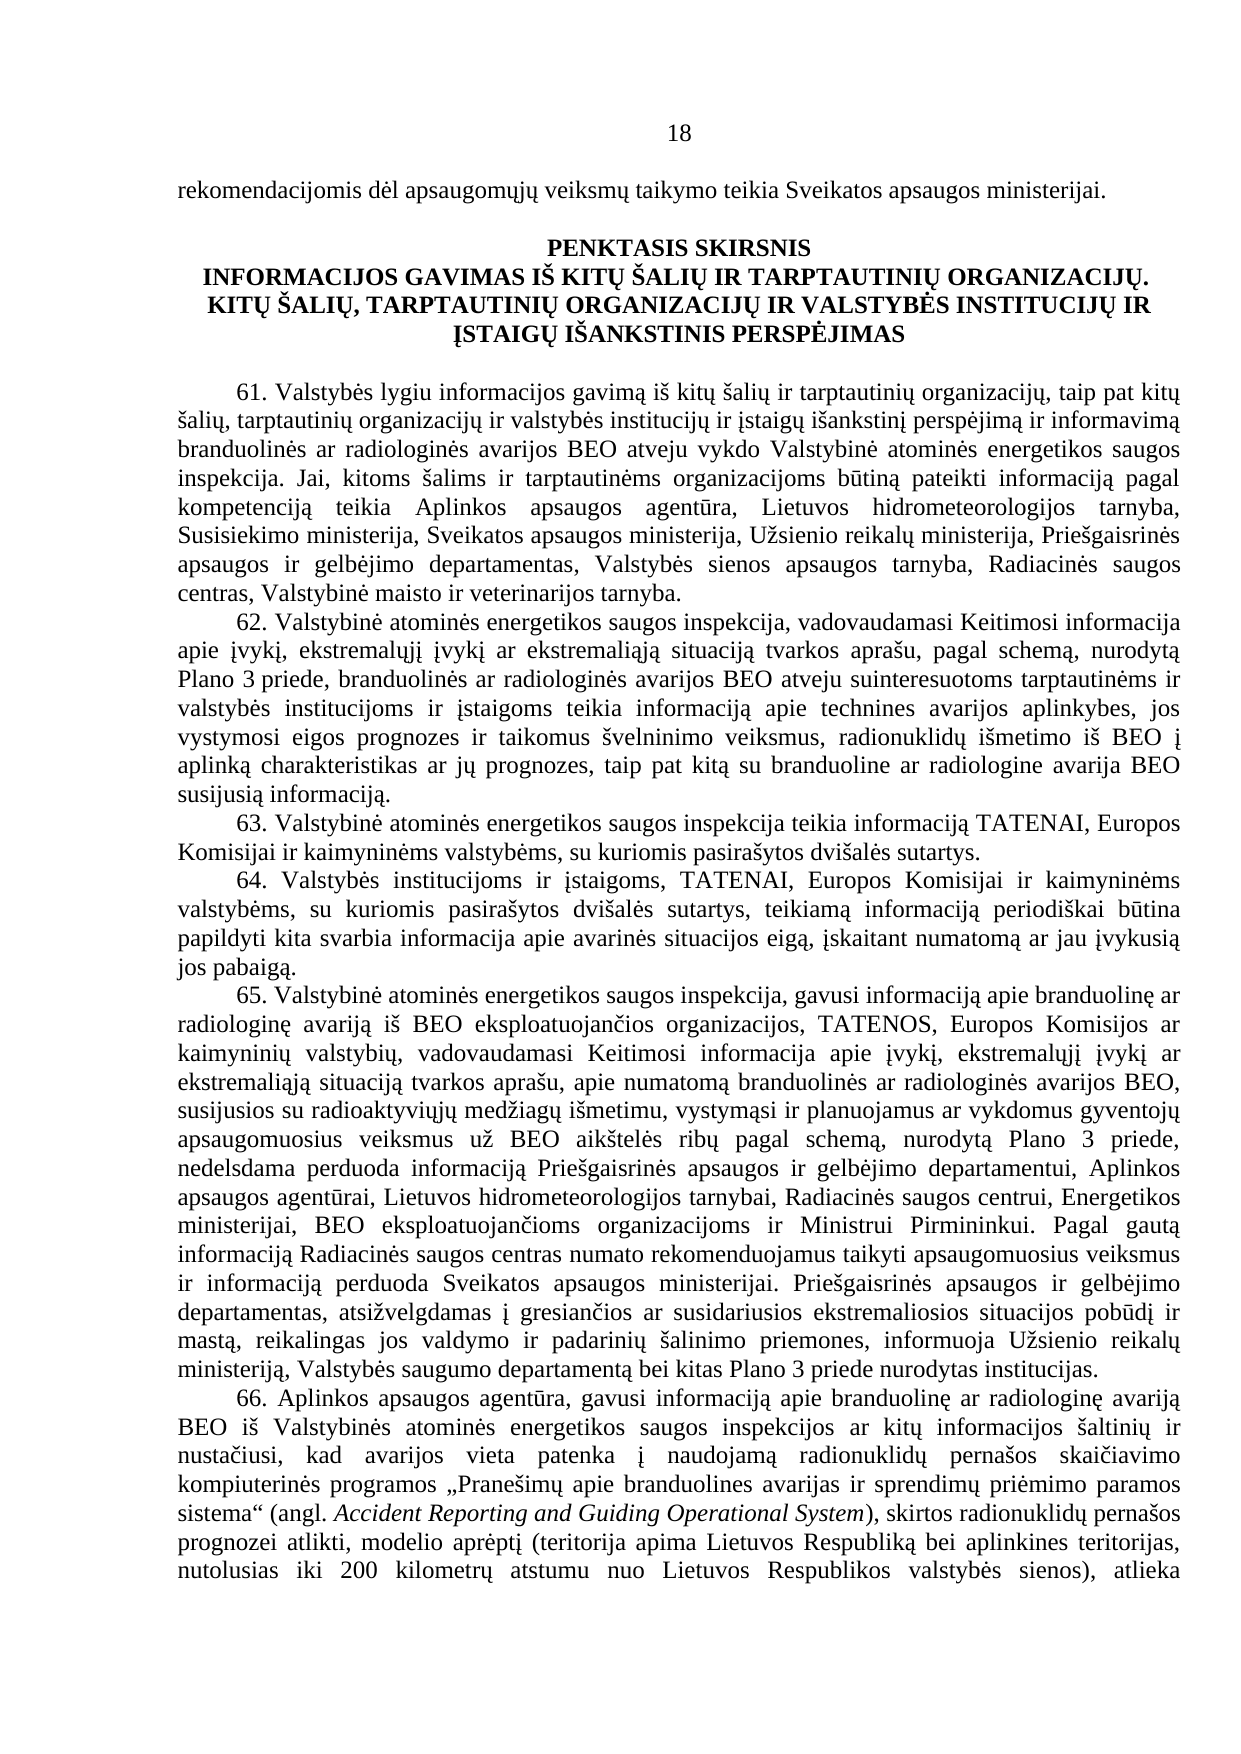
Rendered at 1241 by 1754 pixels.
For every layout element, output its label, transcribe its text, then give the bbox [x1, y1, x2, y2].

text PENKTASIS SKIRSNIS [177, 233, 1181, 262]
text 66. Aplinkos apsaugos agentūra, gavusi informaciją apie branduolinę ar radiologinę avariją BEO iš Valstybinės atominės energetikos saugos inspekcijos ar kitų informacijos šaltinių ir nustačiusi, kad avarijos vieta patenka į naudojamą radionuklidų pernašos skaičiavimo kompiuterinės programos „Pranešimų apie branduolines avarijas ir sprendimų priėmimo paramos sistema“ (angl. Accident Reporting and Guiding Operational System), skirtos radionuklidų pernašos prognozei atlikti, modelio aprėptį (teritorija apima Lietuvos Respubliką bei aplinkines teritorijas, nutolusias iki 200 kilometrų atstumu nuo Lietuvos Respublikos valstybės sienos), atlieka [177, 1383, 1181, 1584]
text 64. Valstybės institucijoms ir įstaigoms, TATENAI, Europos Komisijai ir kaimyninėms valstybėms, su kuriomis pasirašytos dvišalės sutartys, teikiamą informaciją periodiškai būtina papildyti kita svarbia informacija apie avarinės situacijos eigą, įskaitant numatomą ar jau įvykusią jos pabaigą. [177, 866, 1181, 981]
text 62. Valstybinė atominės energetikos saugos inspekcija, vadovaudamasi Keitimosi informacija apie įvykį, ekstremalųjį įvykį ar ekstremaliąją situaciją tvarkos aprašu, pagal schemą, nurodytą Plano 3 priede, branduolinės ar radiologinės avarijos BEO atveju suinteresuotoms tarptautinėms ir valstybės institucijoms ir įstaigoms teikia informaciją apie technines avarijos aplinkybes, jos vystymosi eigos prognozes ir taikomus švelninimo veiksmus, radionuklidų išmetimo iš BEO į aplinką charakteristikas ar jų prognozes, taip pat kitą su branduoline ar radiologine avarija BEO susijusią informaciją. [177, 607, 1181, 808]
text 63. Valstybinė atominės energetikos saugos inspekcija teikia informaciją TATENAI, Europos Komisijai ir kaimyninėms valstybėms, su kuriomis pasirašytos dvišalės sutartys. [177, 808, 1181, 866]
text Informacijos gavimas iš kitų šalių ir tarptautinių organizacijų. [177, 262, 1181, 291]
text 61. Valstybės lygiu informacijos gavimą iš kitų šalių ir tarptautinių organizacijų, taip pat kitų šalių, tarptautinių organizacijų ir valstybės institucijų ir įstaigų išankstinį perspėjimą ir informavimą branduolinės ar radiologinės avarijos BEO atveju vykdo Valstybinė atominės energetikos saugos inspekcija. Jai, kitoms šalims ir tarptautinėms organizacijoms būtiną pateikti informaciją pagal kompetenciją teikia Aplinkos apsaugos agentūra, Lietuvos hidrometeorologijos tarnyba, Susisiekimo ministerija, Sveikatos apsaugos ministerija, Užsienio reikalų ministerija, Priešgaisrinės apsaugos ir gelbėjimo departamentas, Valstybės sienos apsaugos tarnyba, Radiacinės saugos centras, Valstybinė maisto ir veterinarijos tarnyba. [177, 377, 1181, 607]
text rekomendacijomis dėl apsaugomųjų veiksmų taikymo teikia Sveikatos apsaugos ministerijai. [177, 176, 1181, 204]
text Kitų šalių, tarptautinių organizacijų ir valstybės institucijų ir įstaigų išankstinis perspėjimas [177, 291, 1181, 348]
text 65. Valstybinė atominės energetikos saugos inspekcija, gavusi informaciją apie branduolinę ar radiologinę avariją iš BEO eksploatuojančios organizacijos, TATENOS, Europos Komisijos ar kaimyninių valstybių, vadovaudamasi Keitimosi informacija apie įvykį, ekstremalųjį įvykį ar ekstremaliąją situaciją tvarkos aprašu, apie numatomą branduolinės ar radiologinės avarijos BEO, susijusios su radioaktyviųjų medžiagų išmetimu, vystymąsi ir planuojamus ar vykdomus gyventojų apsaugomuosius veiksmus už BEO aikštelės ribų pagal schemą, nurodytą Plano 3 priede, nedelsdama perduoda informaciją Priešgaisrinės apsaugos ir gelbėjimo departamentui, Aplinkos apsaugos agentūrai, Lietuvos hidrometeorologijos tarnybai, Radiacinės saugos centrui, Energetikos ministerijai, BEO eksploatuojančioms organizacijoms ir Ministrui Pirmininkui. Pagal gautą informaciją Radiacinės saugos centras numato rekomenduojamus taikyti apsaugomuosius veiksmus ir informaciją perduoda Sveikatos apsaugos ministerijai. Priešgaisrinės apsaugos ir gelbėjimo departamentas, atsižvelgdamas į gresiančios ar susidariusios ekstremaliosios situacijos pobūdį ir mastą, reikalingas jos valdymo ir padarinių šalinimo priemones, informuoja Užsienio reikalų ministeriją, Valstybės saugumo departamentą bei kitas Plano 3 priede nurodytas institucijas. [177, 981, 1181, 1383]
